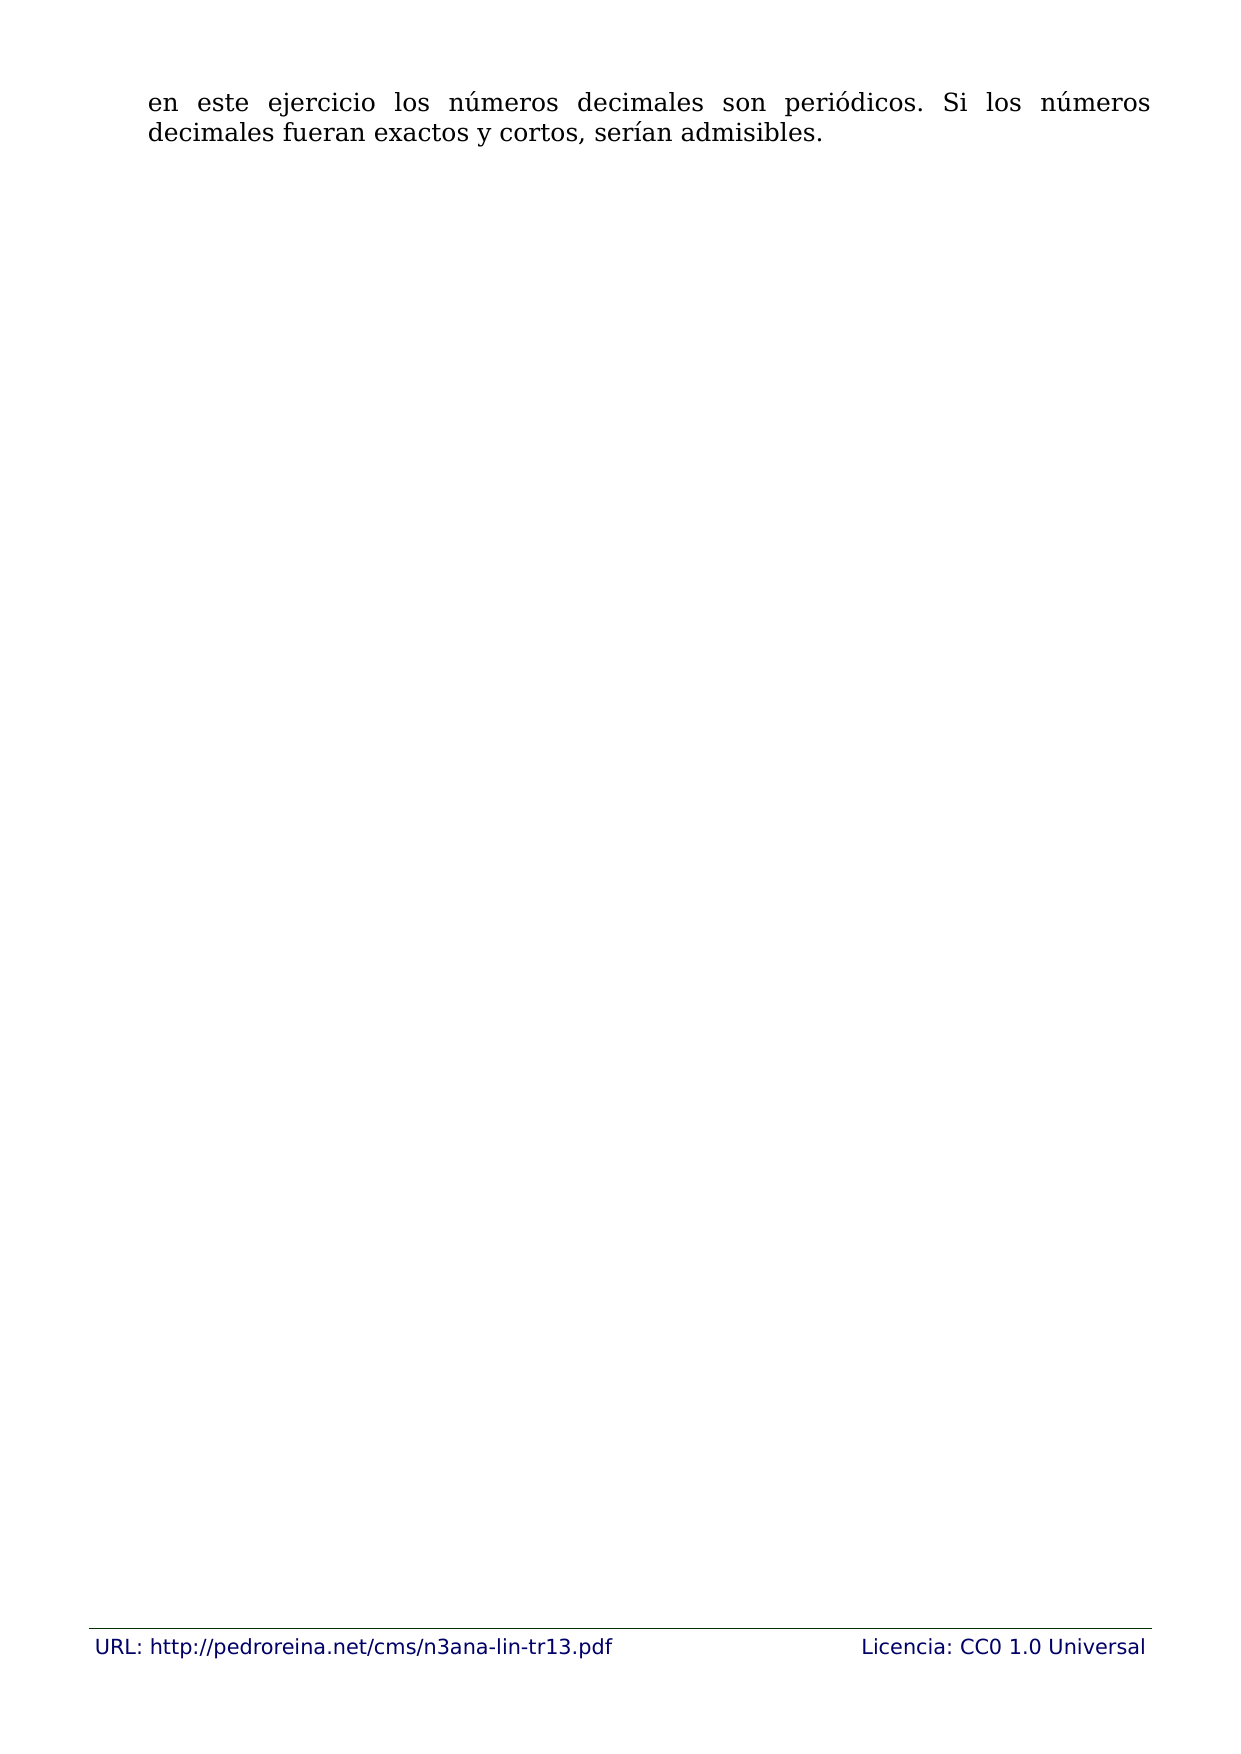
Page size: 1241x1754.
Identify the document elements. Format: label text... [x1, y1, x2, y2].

list en este ejercicio los números decimales son periódicos. Si los números decimales fueran exactos y cortos, serían admisibles. [88, 88, 1152, 147]
